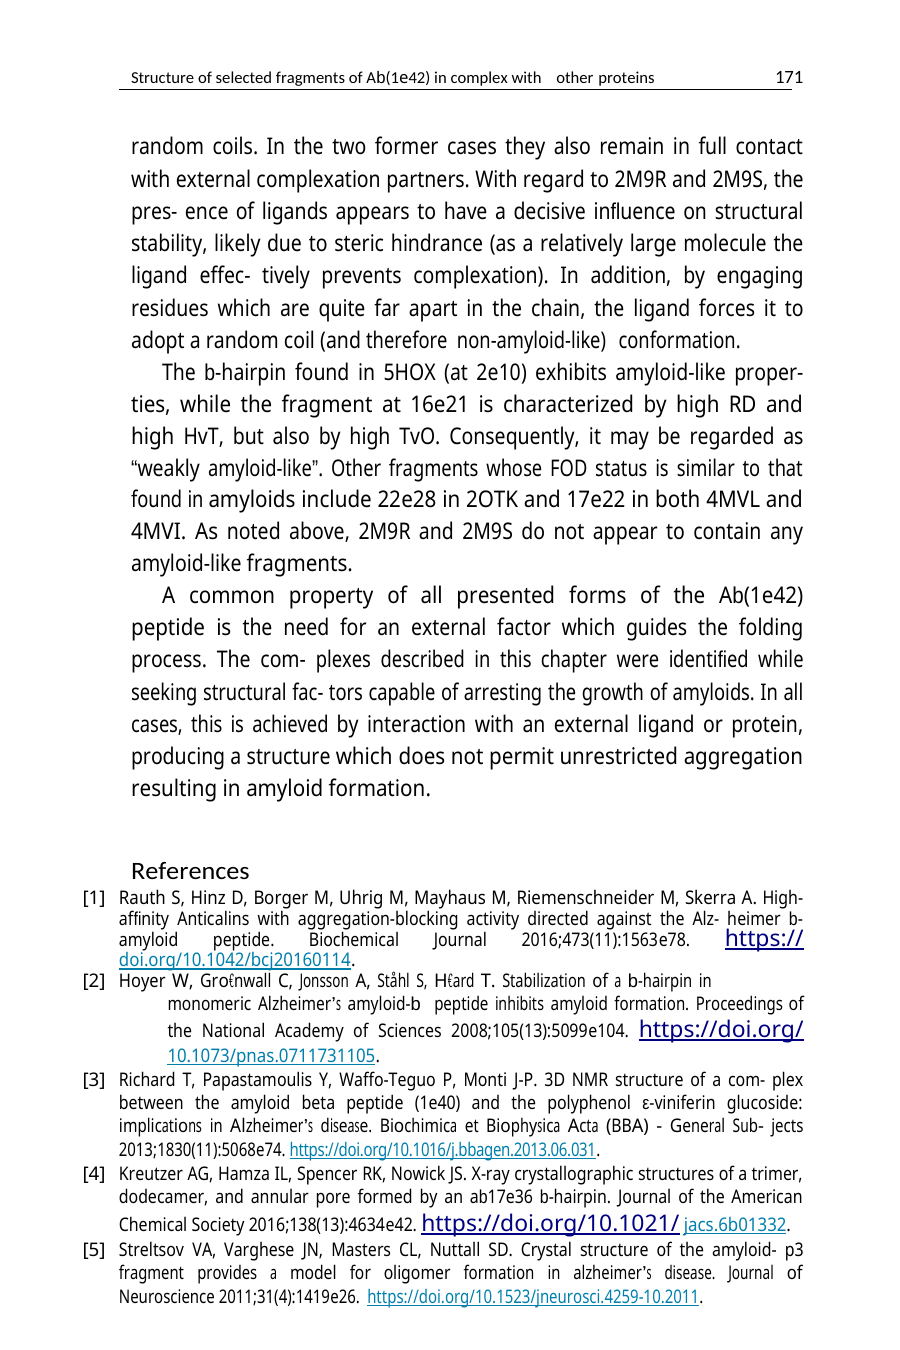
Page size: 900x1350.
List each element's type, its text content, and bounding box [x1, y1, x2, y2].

text random coils. In the two former cases they also remain in full contact with external complexation partners. With regard to 2M9R and 2M9S, the pres- ence of ligands appears to have a decisive inﬂuence on structural stability, likely due to steric hindrance (as a relatively large molecule the ligand effec- tively prevents complexation). In addition, by engaging residues which are quite far apart in the chain, the ligand forces it to adopt a random coil (and therefore non-amyloid-like) conformation. [131, 131, 803, 355]
list Streltsov VA, Varghese JN, Masters CL, Nuttall SD. Crystal structure of the amyloid- p3 fragment provides a model for oligomer formation in alzheimer’s disease. Journal of Neuroscience 2011;31(4):1419e26. https://doi.org/10.1523/jneurosci.4259-10.2011. [82, 1238, 803, 1308]
text The b-hairpin found in 5HOX (at 2e10) exhibits amyloid-like proper- ties, while the fragment at 16e21 is characterized by high RD and high HvT, but also by high TvO. Consequently, it may be regarded as “weakly amyloid-like”. Other fragments whose FOD status is similar to that found in amyloids include 22e28 in 2OTK and 17e22 in both 4MVL and 4MVI. As noted above, 2M9R and 2M9S do not appear to contain any amyloid-like fragments. [131, 356, 803, 578]
text monomeric Alzheimer’s amyloid-b peptide inhibits amyloid formation. Proceedings of the National Academy of Sciences 2008;105(13):5099e104. https://doi.org/ 10.1073/pnas.0711731105. [167, 992, 803, 1067]
text Structure of selected fragments of Ab(1e42) in complex with other proteins 171 [131, 65, 814, 88]
list Richard T, Papastamoulis Y, Waffo-Teguo P, Monti J-P. 3D NMR structure of a com- plex between the amyloid beta peptide (1e40) and the polyphenol ε-viniferin glucoside: implications in Alzheimer’s disease. Biochimica et Biophysica Acta (BBA) - General Sub- jects 2013;1830(11):5068e74. https://doi.org/10.1016/j.bbagen.2013.06.031. [82, 1068, 803, 1162]
text A common property of all presented forms of the Ab(1e42) peptide is the need for an external factor which guides the folding process. The com- plexes described in this chapter were identiﬁed while seeking structural fac- tors capable of arresting the growth of amyloids. In all cases, this is achieved by interaction with an external ligand or protein, producing a structure which does not permit unrestricted aggregation resulting in amyloid formation. [131, 579, 803, 803]
list Hoyer W, Gro€nwall C, Jonsson A, Ståhl S, H€ard T. Stabilization of a b-hairpin in [82, 971, 814, 991]
subtitle References [131, 855, 814, 885]
list Kreutzer AG, Hamza IL, Spencer RK, Nowick JS. X-ray crystallographic structures of a trimer, dodecamer, and annular pore formed by an ab17e36 b-hairpin. Journal of the American Chemical Society 2016;138(13):4634e42. https://doi.org/10.1021/ jacs.6b01332. [82, 1162, 803, 1238]
list Rauth S, Hinz D, Borger M, Uhrig M, Mayhaus M, Riemenschneider M, Skerra A. High-afﬁnity Anticalins with aggregation-blocking activity directed against the Alz- heimer b-amyloid peptide. Biochemical Journal 2016;473(11):1563e78. https:// doi.org/10.1042/bcj20160114. [82, 888, 803, 971]
